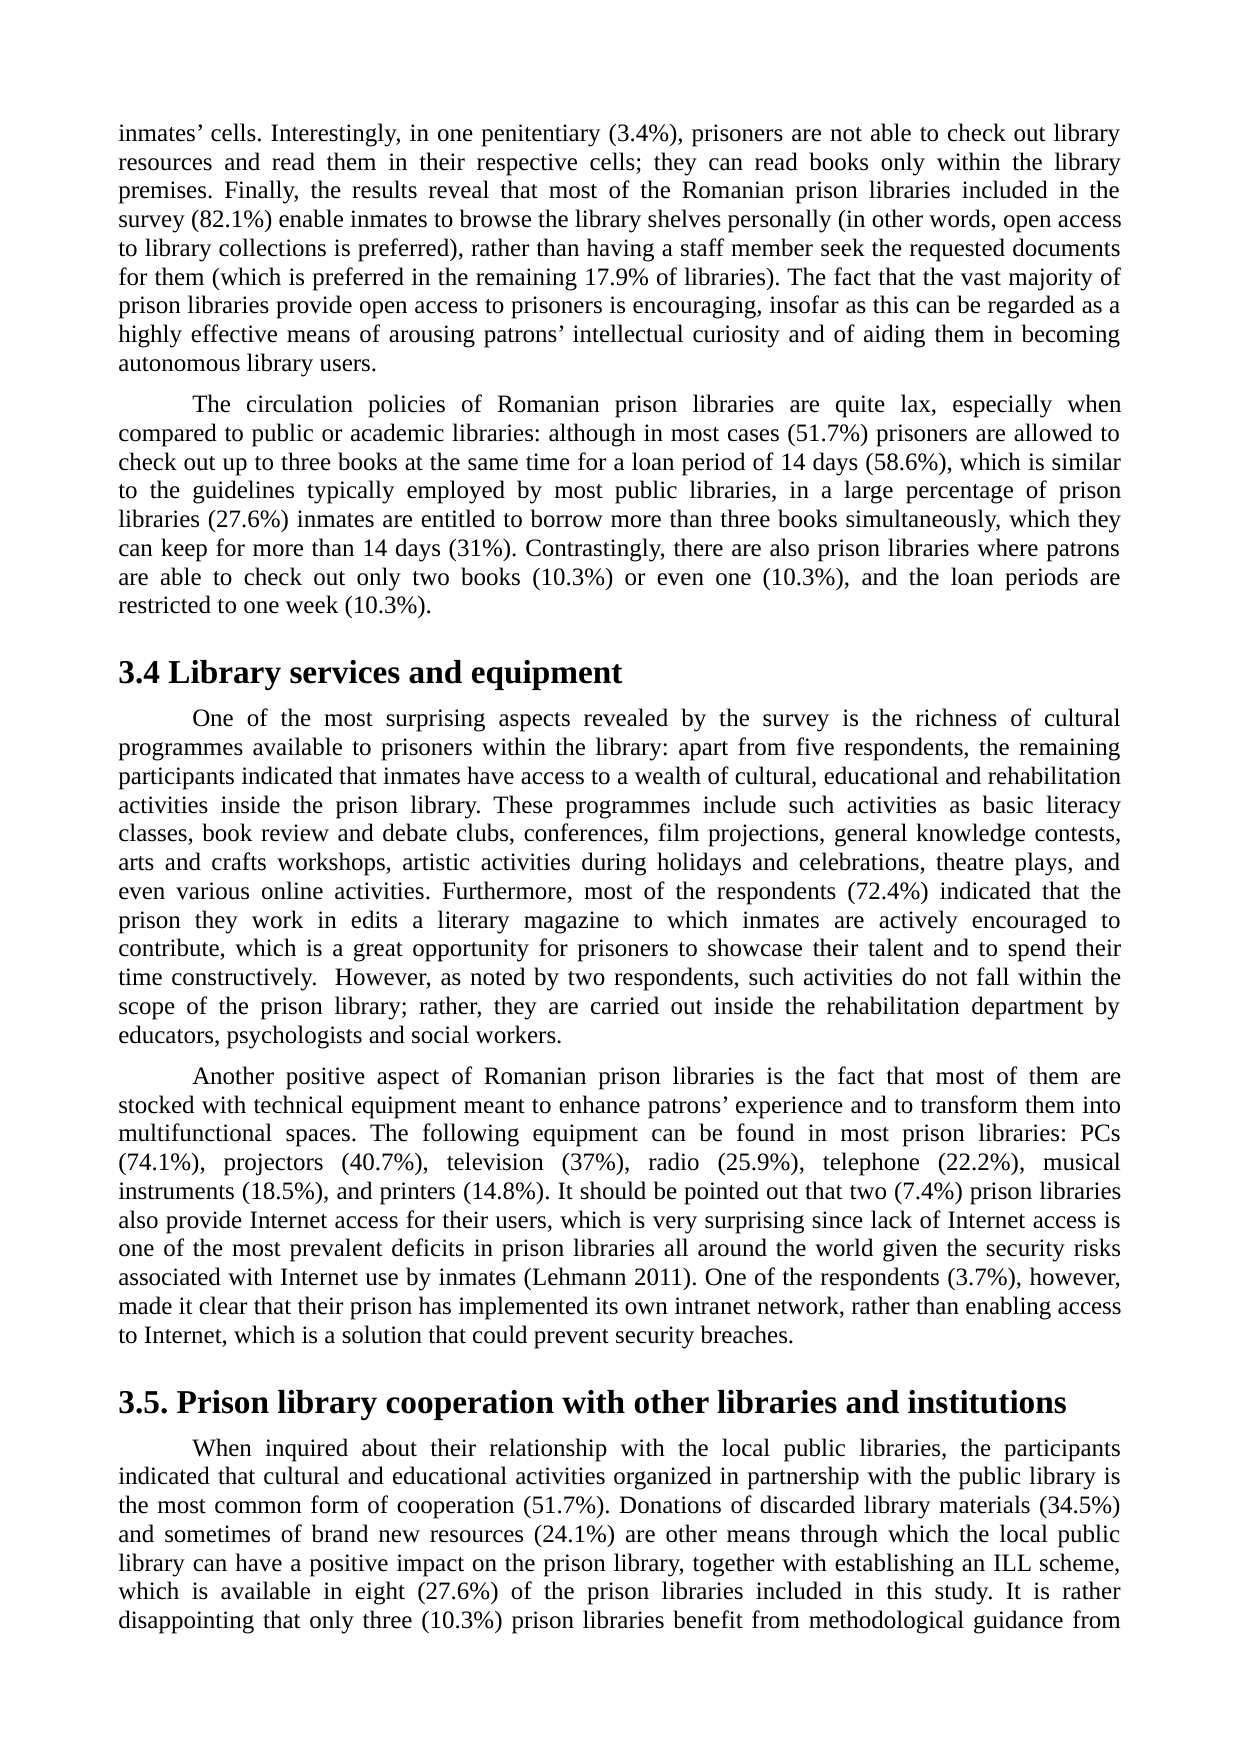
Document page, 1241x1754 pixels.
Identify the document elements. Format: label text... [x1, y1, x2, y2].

text inmates’ cells. Interestingly, in one penitentiary (3.4%), prisoners are not able to check out library resources and read them in their respective cells; they can read books only within the library premises. Finally, the results reveal that most of the Romanian prison libraries included in the survey (82.1%) enable inmates to browse the library shelves personally (in other words, open access to library collections is preferred), rather than having a staff member seek the requested documents for them (which is preferred in the remaining 17.9% of libraries). The fact that the vast majority of prison libraries provide open access to prisoners is encouraging, insofar as this can be regarded as a highly effective means of arousing patrons’ intellectual curiosity and of aiding them in becoming autonomous library users. [118, 118, 1122, 377]
text When inquired about their relationship with the local public libraries, the participants indicated that cultural and educational activities organized in partnership with the public library is the most common form of cooperation (51.7%). Donations of discarded library materials (34.5%) and sometimes of brand new resources (24.1%) are other means through which the local public library can have a positive impact on the prison library, together with establishing an ILL scheme, which is available in eight (27.6%) of the prison libraries included in this study. It is rather disappointing that only three (10.3%) prison libraries benefit from methodological guidance from [118, 1433, 1122, 1634]
text The circulation policies of Romanian prison libraries are quite lax, especially when compared to public or academic libraries: although in most cases (51.7%) prisoners are allowed to check out up to three books at the same time for a loan period of 14 days (58.6%), which is similar to the guidelines typically employed by most public libraries, in a large percentage of prison libraries (27.6%) inmates are entitled to borrow more than three books simultaneously, which they can keep for more than 14 days (31%). Contrastingly, there are also prison libraries where patrons are able to check out only two books (10.3%) or even one (10.3%), and the loan periods are restricted to one week (10.3%). [118, 389, 1122, 619]
subtitle 3.4 Library services and equipment [118, 653, 1122, 691]
text One of the most surprising aspects revealed by the survey is the richness of cultural programmes available to prisoners within the library: apart from five respondents, the remaining participants indicated that inmates have access to a wealth of cultural, educational and rehabilitation activities inside the prison library. These programmes include such activities as basic literacy classes, book review and debate clubs, conferences, film projections, general knowledge contests, arts and crafts workshops, artistic activities during holidays and celebrations, theatre plays, and even various online activities. Furthermore, most of the respondents (72.4%) indicated that the prison they work in edits a literary magazine to which inmates are actively encouraged to contribute, which is a great opportunity for prisoners to showcase their talent and to spend their time constructively. However, as noted by two respondents, such activities do not fall within the scope of the prison library; rather, they are carried out inside the rehabilitation department by educators, psychologists and social workers. [118, 703, 1122, 1048]
subtitle 3.5. Prison library cooperation with other libraries and institutions [118, 1382, 1122, 1420]
text Another positive aspect of Romanian prison libraries is the fact that most of them are stocked with technical equipment meant to enhance patrons’ experience and to transform them into multifunctional spaces. The following equipment can be found in most prison libraries: PCs (74.1%), projectors (40.7%), television (37%), radio (25.9%), telephone (22.2%), musical instruments (18.5%), and printers (14.8%). It should be pointed out that two (7.4%) prison libraries also provide Internet access for their users, which is very surprising since lack of Internet access is one of the most prevalent deficits in prison libraries all around the world given the security risks associated with Internet use by inmates (Lehmann 2011). One of the respondents (3.7%), however, made it clear that their prison has implemented its own intranet network, rather than enabling access to Internet, which is a solution that could prevent security breaches. [118, 1061, 1122, 1348]
